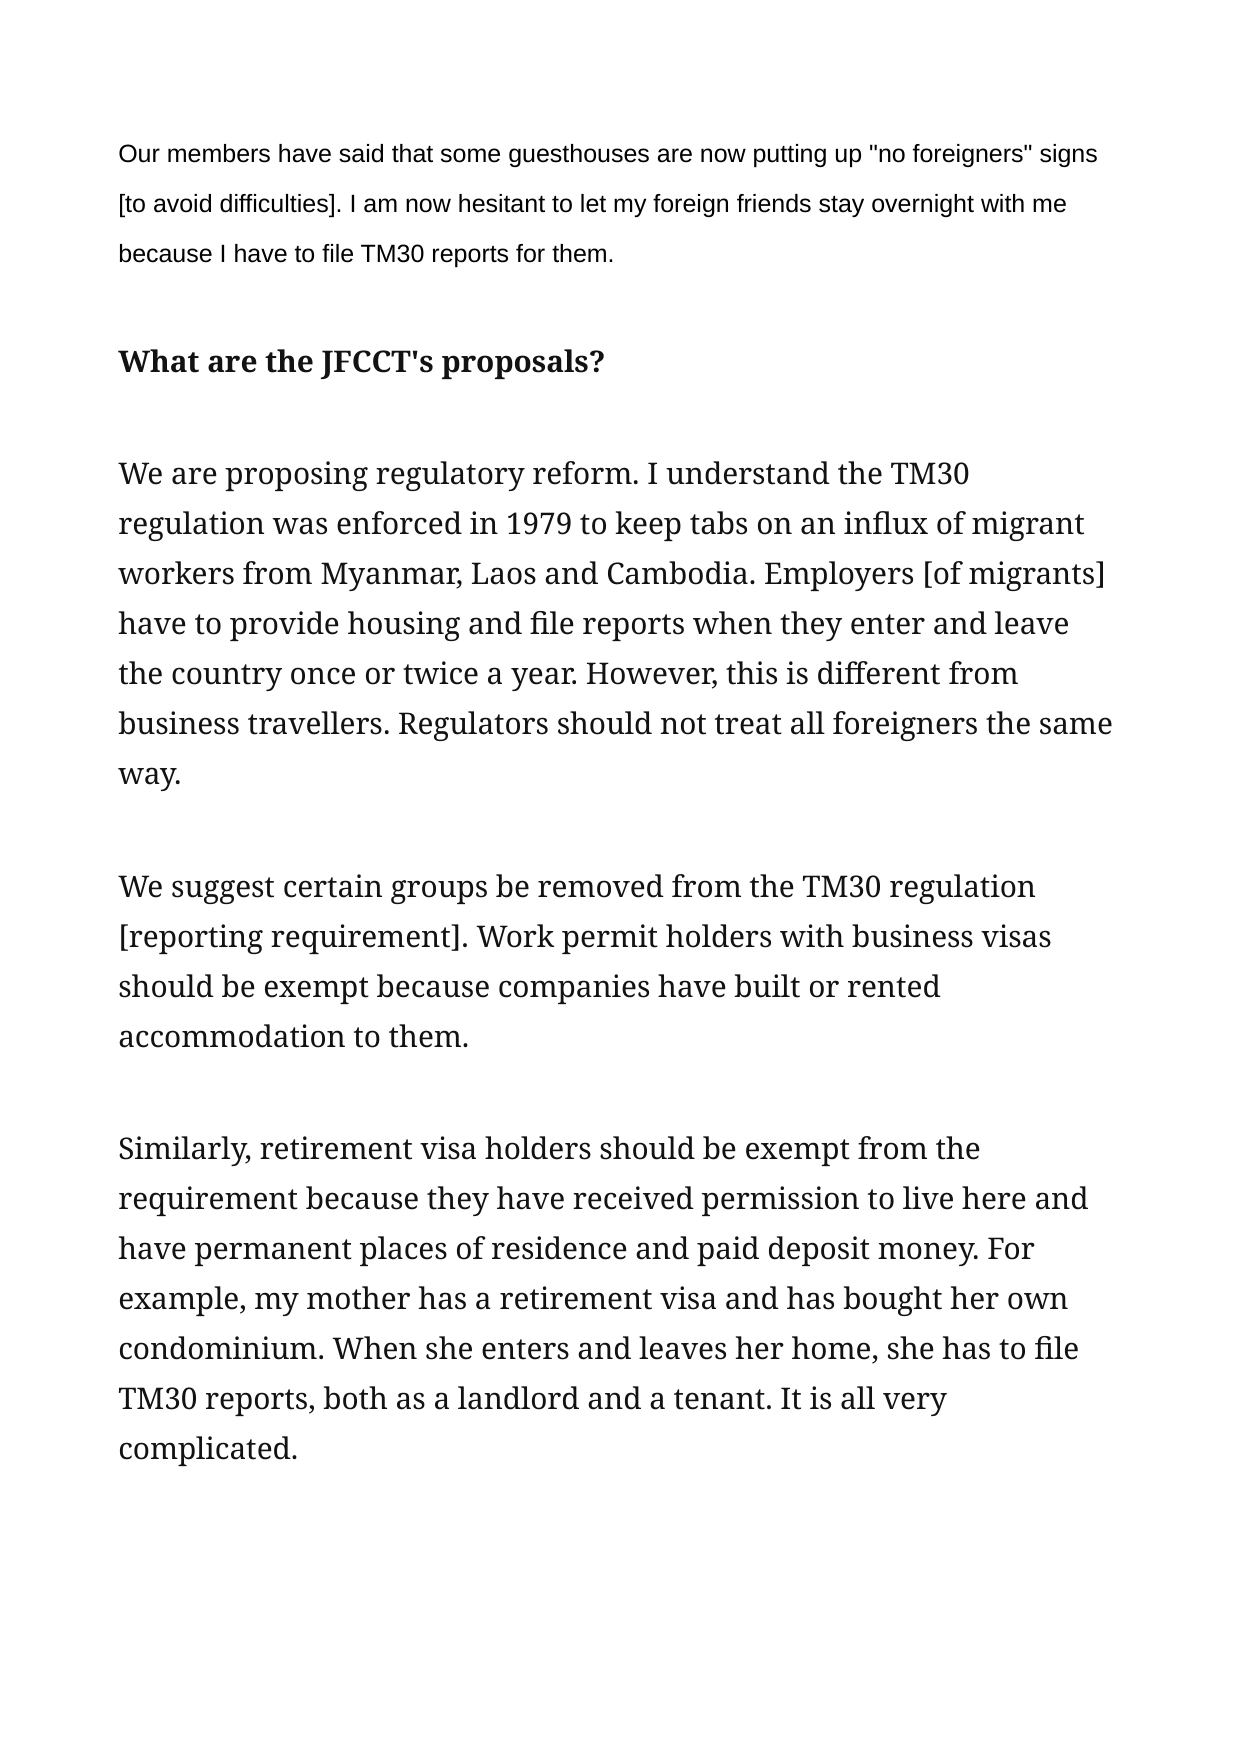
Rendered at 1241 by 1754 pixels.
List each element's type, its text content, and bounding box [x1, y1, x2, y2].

text We are proposing regulatory reform. I understand the TM30 regulation was enforced in 1979 to keep tabs on an influx of migrant workers from Myanmar, Laos and Cambodia. Employers [of migrants] have to provide housing and file reports when they enter and leave the country once or twice a year. However, this is different from business travellers. Regulators should not treat all foreigners the same way. [118, 443, 1122, 793]
text Our members have said that some guesthouses are now putting up "no foreigners" signs [to avoid difficulties]. I am now hesitant to let my foreign friends stay overnight with me because I have to file TM30 reports for them. [118, 118, 1122, 268]
text Similarly, retirement visa holders should be exempt from the requirement because they have received permission to live here and have permanent places of residence and paid deposit money. For example, my mother has a retirement visa and has bought her own condominium. When she enters and leaves her home, she has to file TM30 reports, both as a landlord and a tenant. It is all very complicated. [118, 1118, 1122, 1468]
text What are the JFCCT's proposals? [118, 331, 1122, 381]
text We suggest certain groups be removed from the TM30 regulation [reporting requirement]. Work permit holders with business visas should be exempt because companies have built or rented accommodation to them. [118, 856, 1122, 1056]
